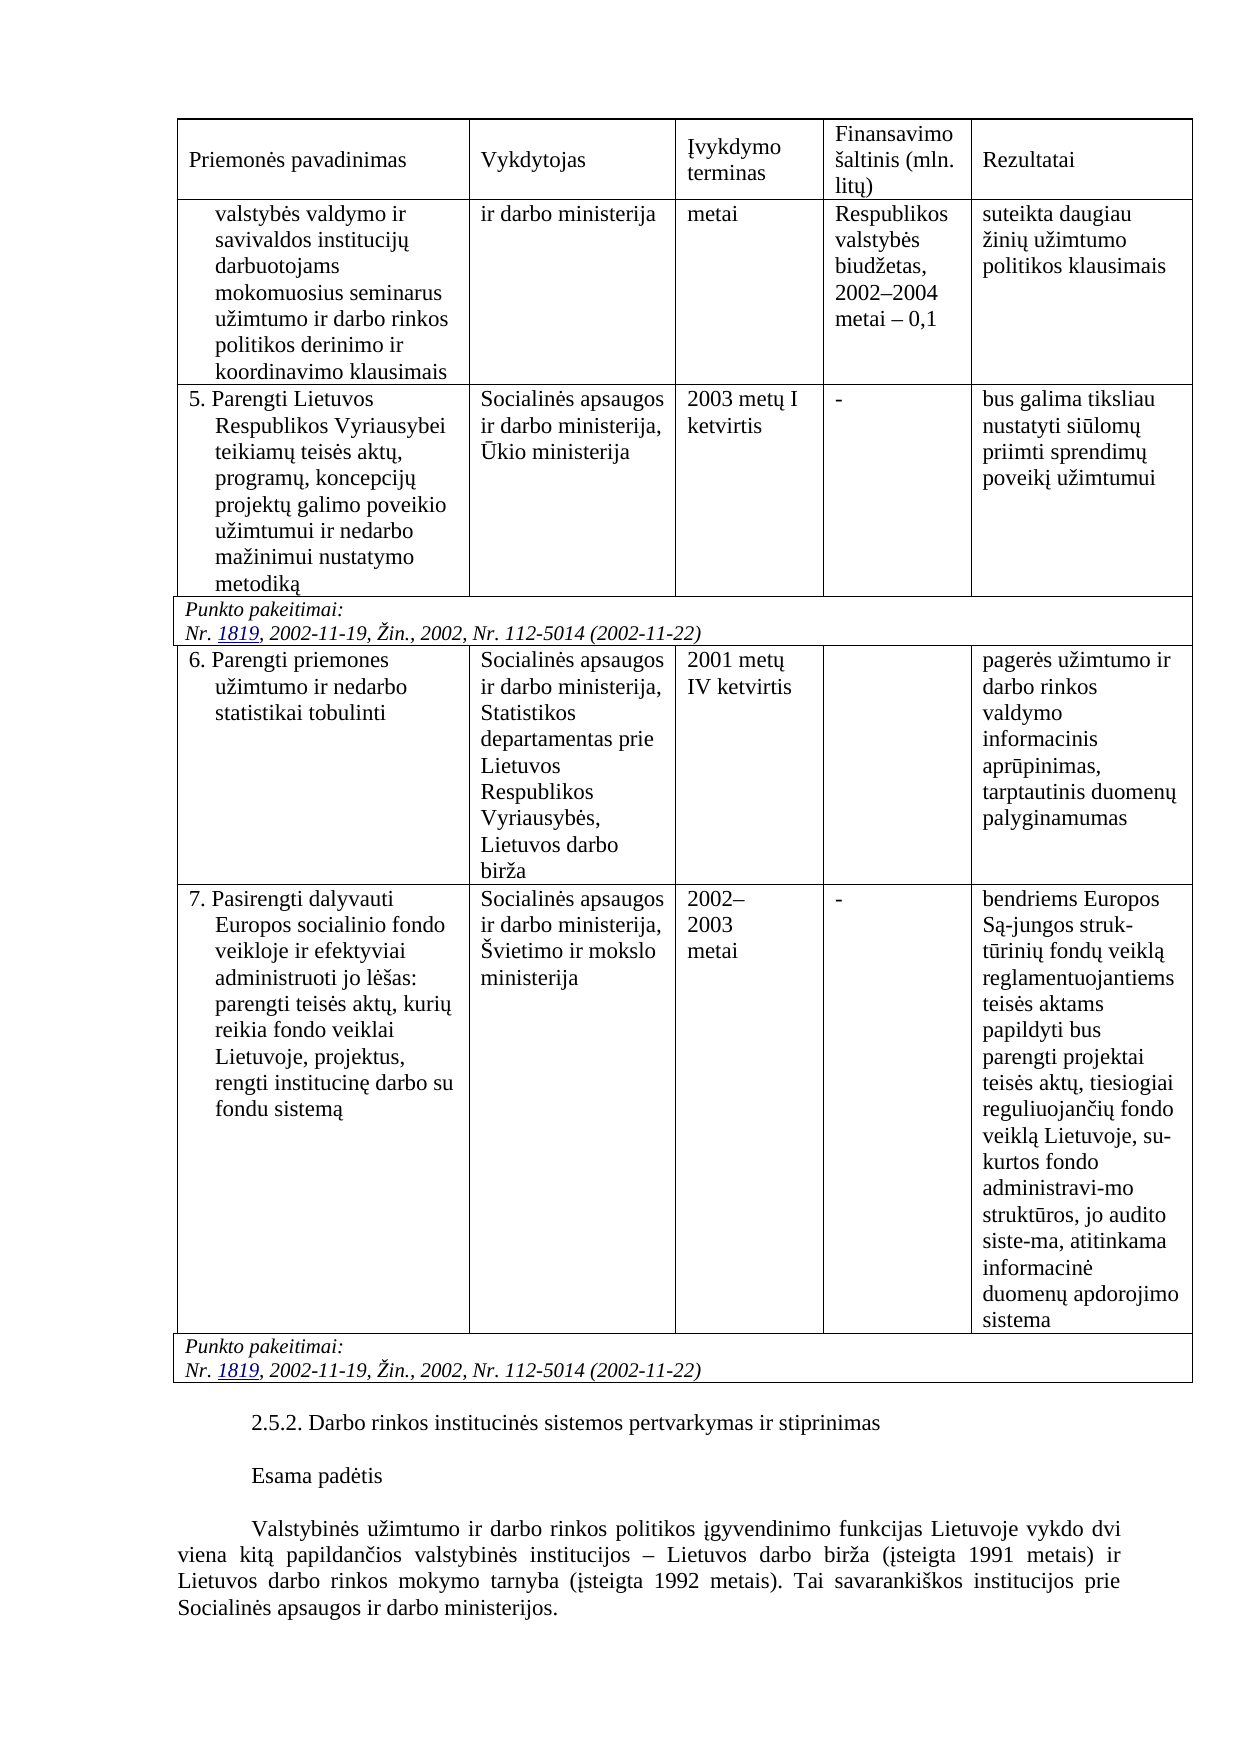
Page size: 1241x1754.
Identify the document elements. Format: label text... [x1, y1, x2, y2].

table_cell Respublikos valstybės biudžetas, 2002–2004 metai – 0,1 [824, 200, 971, 384]
table_cell Punkto pakeitimai: Nr. 1819, 2002-11-19, Žin., 2002, Nr. 112-5014 (2002-11-22) [174, 597, 1192, 645]
table_cell bus galima tiksliau nustatyti siūlomų priimti sprendimų poveikį užimtumui [972, 385, 1192, 596]
table_header Vykdytojas [470, 120, 675, 199]
table_header Rezultatai [972, 120, 1192, 199]
table_cell metai [676, 200, 823, 384]
table_cell 2003 metų I ketvirtis [676, 385, 823, 596]
table_cell 6. Parengti priemones užimtumo ir nedarbo statistikai tobulinti [178, 646, 469, 883]
text 2.5.2. Darbo rinkos institucinės sistemos pertvarkymas ir stiprinimas [177, 1409, 1122, 1436]
table_cell valstybės valdymo ir savivaldos institucijų darbuotojams mokomuosius seminarus užimtumo ir darbo rinkos politikos derinimo ir koordinavimo klausimais [178, 200, 469, 384]
table_cell pagerės užimtumo ir darbo rinkos valdymo informacinis aprūpinimas, tarptautinis duomenų palyginamumas [972, 646, 1192, 883]
table_cell - [824, 885, 971, 1333]
table_cell suteikta daugiau žinių užimtumo politikos klausimais [972, 200, 1192, 384]
table_cell Punkto pakeitimai: Nr. 1819, 2002-11-19, Žin., 2002, Nr. 112-5014 (2002-11-22) [174, 1334, 1192, 1382]
table_cell 2001 metų IV ketvirtis [676, 646, 823, 883]
subtitle Esama padėtis [177, 1462, 1122, 1488]
table_cell [824, 646, 971, 883]
table_cell Socialinės apsaugos ir darbo ministerija, Statistikos departamentas prie Lietuvos Respublikos Vyriausybės, Lietuvos darbo birža [470, 646, 675, 883]
table_header Finansavimo šaltinis (mln. litų) [824, 120, 971, 199]
table_cell Socialinės apsaugos ir darbo ministerija, Švietimo ir mokslo ministerija [470, 885, 675, 1333]
table_cell 7. Pasirengti dalyvauti Europos socialinio fondo veikloje ir efektyviai administruoti jo lėšas: parengti teisės aktų, kurių reikia fondo veiklai Lietuvoje, projektus, rengti institucinę darbo su fondu sistemą [178, 885, 469, 1333]
table_header Įvykdymo terminas [676, 120, 823, 199]
table_cell 5. Parengti Lietuvos Respublikos Vyriausybei teikiamų teisės aktų, programų, koncepcijų projektų galimo poveikio užimtumui ir nedarbo mažinimui nustatymo metodiką [178, 385, 469, 596]
table_cell 2002– 2003 metai [676, 885, 823, 1333]
table_cell bendriems Europos Są-jungos struk-tūrinių fondų veiklą reglamentuojantiems teisės aktams papildyti bus parengti projektai teisės aktų, tiesiogiai reguliuojančių fondo veiklą Lietuvoje, su-kurtos fondo administravi-mo struktūros, jo audito siste-ma, atitinkama informacinė duomenų apdorojimo sistema [972, 885, 1192, 1333]
table_header Priemonės pavadinimas [178, 120, 469, 199]
text Valstybinės užimtumo ir darbo rinkos politikos įgyvendinimo funkcijas Lietuvoje vykdo dvi viena kitą papildančios valstybinės institucijos – Lietuvos darbo birža (įsteigta 1991 metais) ir Lietuvos darbo rinkos mokymo tarnyba (įsteigta 1992 metais). Tai savarankiškos institucijos prie Socialinės apsaugos ir darbo ministerijos. [177, 1514, 1122, 1620]
table_cell ir darbo ministerija [470, 200, 675, 384]
table_cell - [824, 385, 971, 596]
table_cell Socialinės apsaugos ir darbo ministerija, Ūkio ministerija [470, 385, 675, 596]
